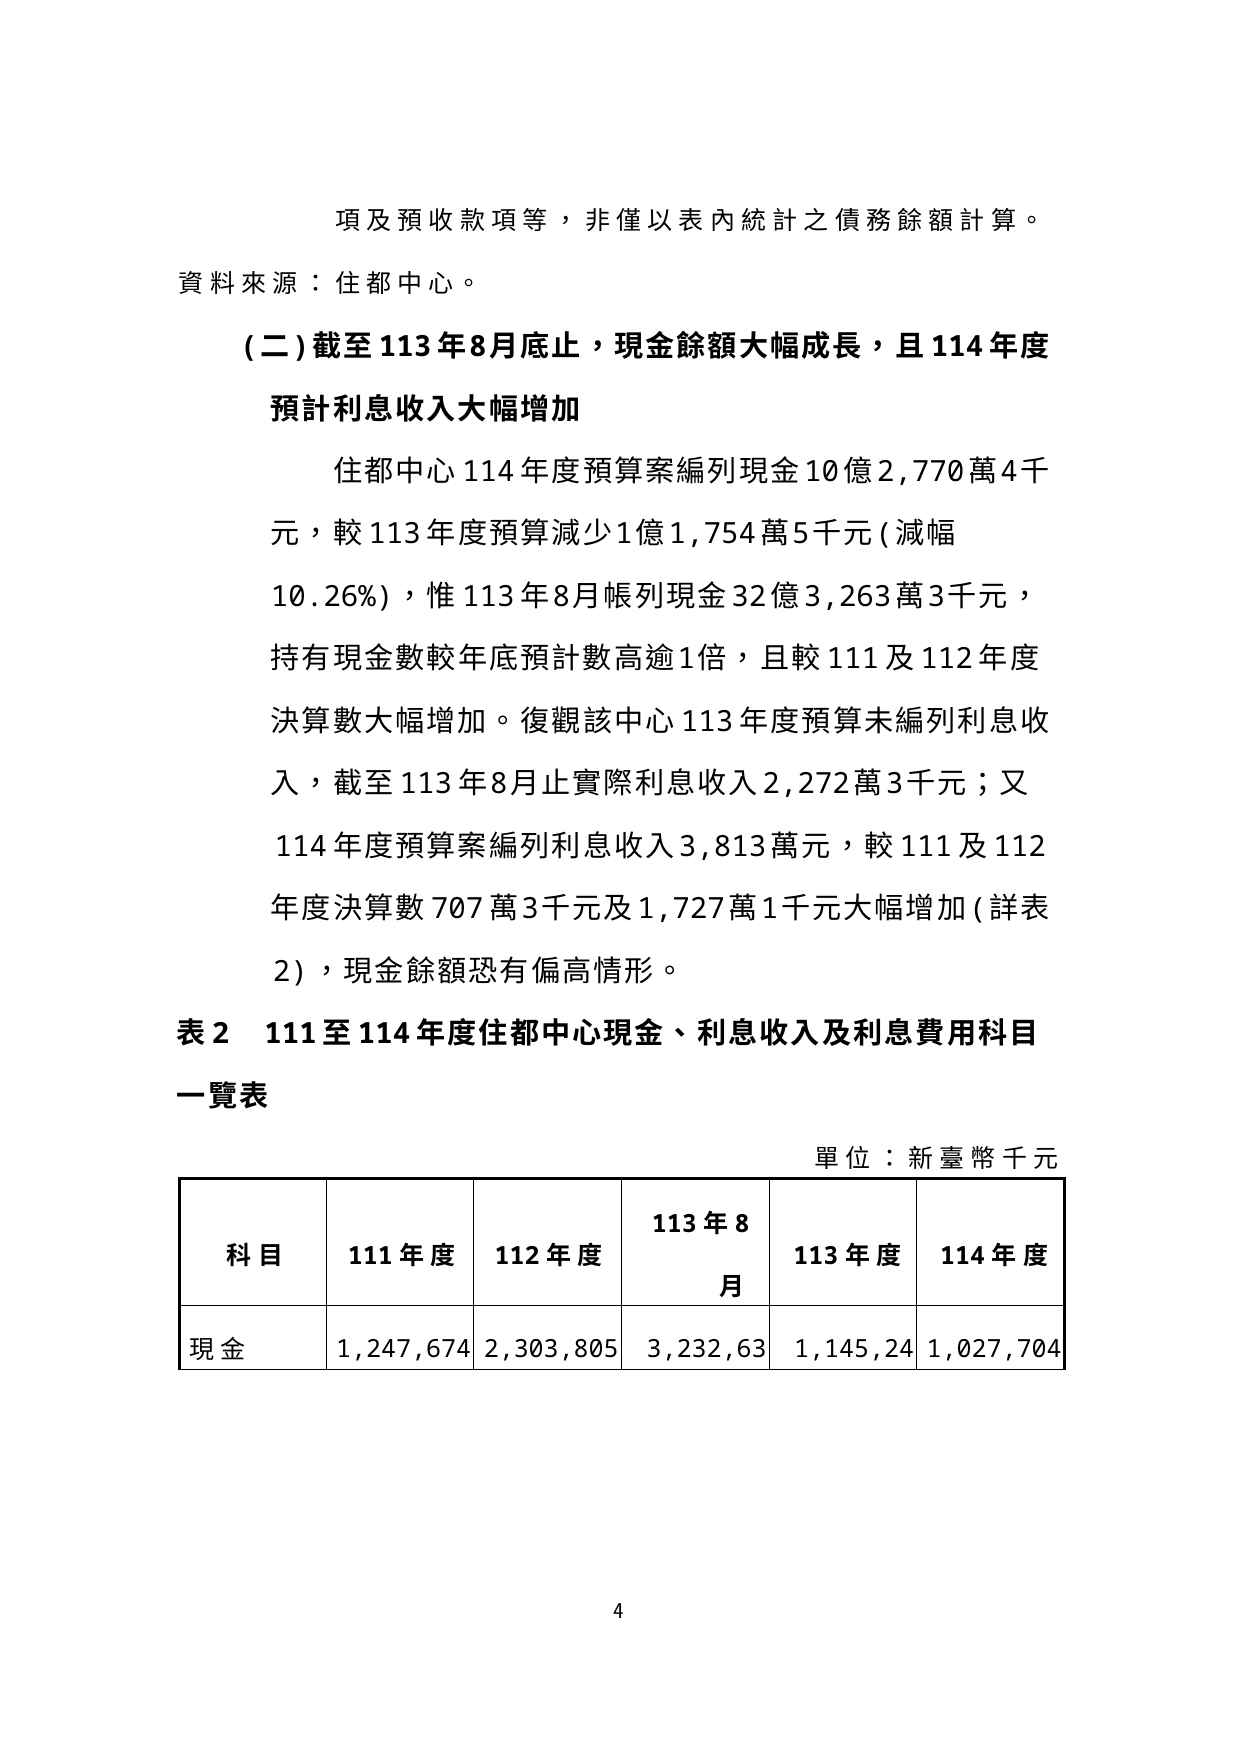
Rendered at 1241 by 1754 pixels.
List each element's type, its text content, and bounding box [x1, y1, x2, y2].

text 單位：新臺幣千元 [176, 1115, 1061, 1177]
table_cell 2,303,805 [474, 1306, 621, 1369]
table_cell 現金 [181, 1306, 326, 1369]
text (二)截至113年8月底止，現金餘額大幅成長，且114年度預計利息收入大幅增加 [234, 302, 1061, 427]
table_cell 3,232,63 [622, 1306, 769, 1369]
table_header 科目 [181, 1180, 326, 1305]
table_header 111年度 [327, 1180, 473, 1305]
text 表2 111至114年度住都中心現金、利息收入及利息費用科目一覽表 [176, 990, 1061, 1115]
table_cell 1,145,24 [770, 1306, 916, 1369]
table_cell 1,247,674 [327, 1306, 473, 1369]
table_header 114年度 [917, 1180, 1063, 1305]
table_header 112年度 [474, 1180, 621, 1305]
text 住都中心114年度預算案編列現金10億2,770萬4千元，較113年度預算減少1億1,754萬5千元(減幅10.26%)，惟113年8月帳列現金32億3,263萬3千元，持有現金數較年底預計數高逾1倍，且較111及112年度決算數大幅增加。復觀該中心113年度預算未編列利息收入，截至113年8月止實際利息收入2,272萬3千元；又114年度預算案編列利息收入3,813萬元，較111及112年度決算數707萬3千元及1,727萬1千元大幅增加(詳表2)，現金餘額恐有偏高情形。 [264, 427, 1061, 990]
text 資料來源：住都中心。 [176, 240, 1061, 302]
table_cell 1,027,704 [917, 1306, 1063, 1369]
table_header 113年8月 [622, 1180, 769, 1305]
text 項及預收款項等，非僅以表內統計之債務餘額計算。 [300, 177, 1061, 240]
table_header 113年度 [770, 1180, 916, 1305]
